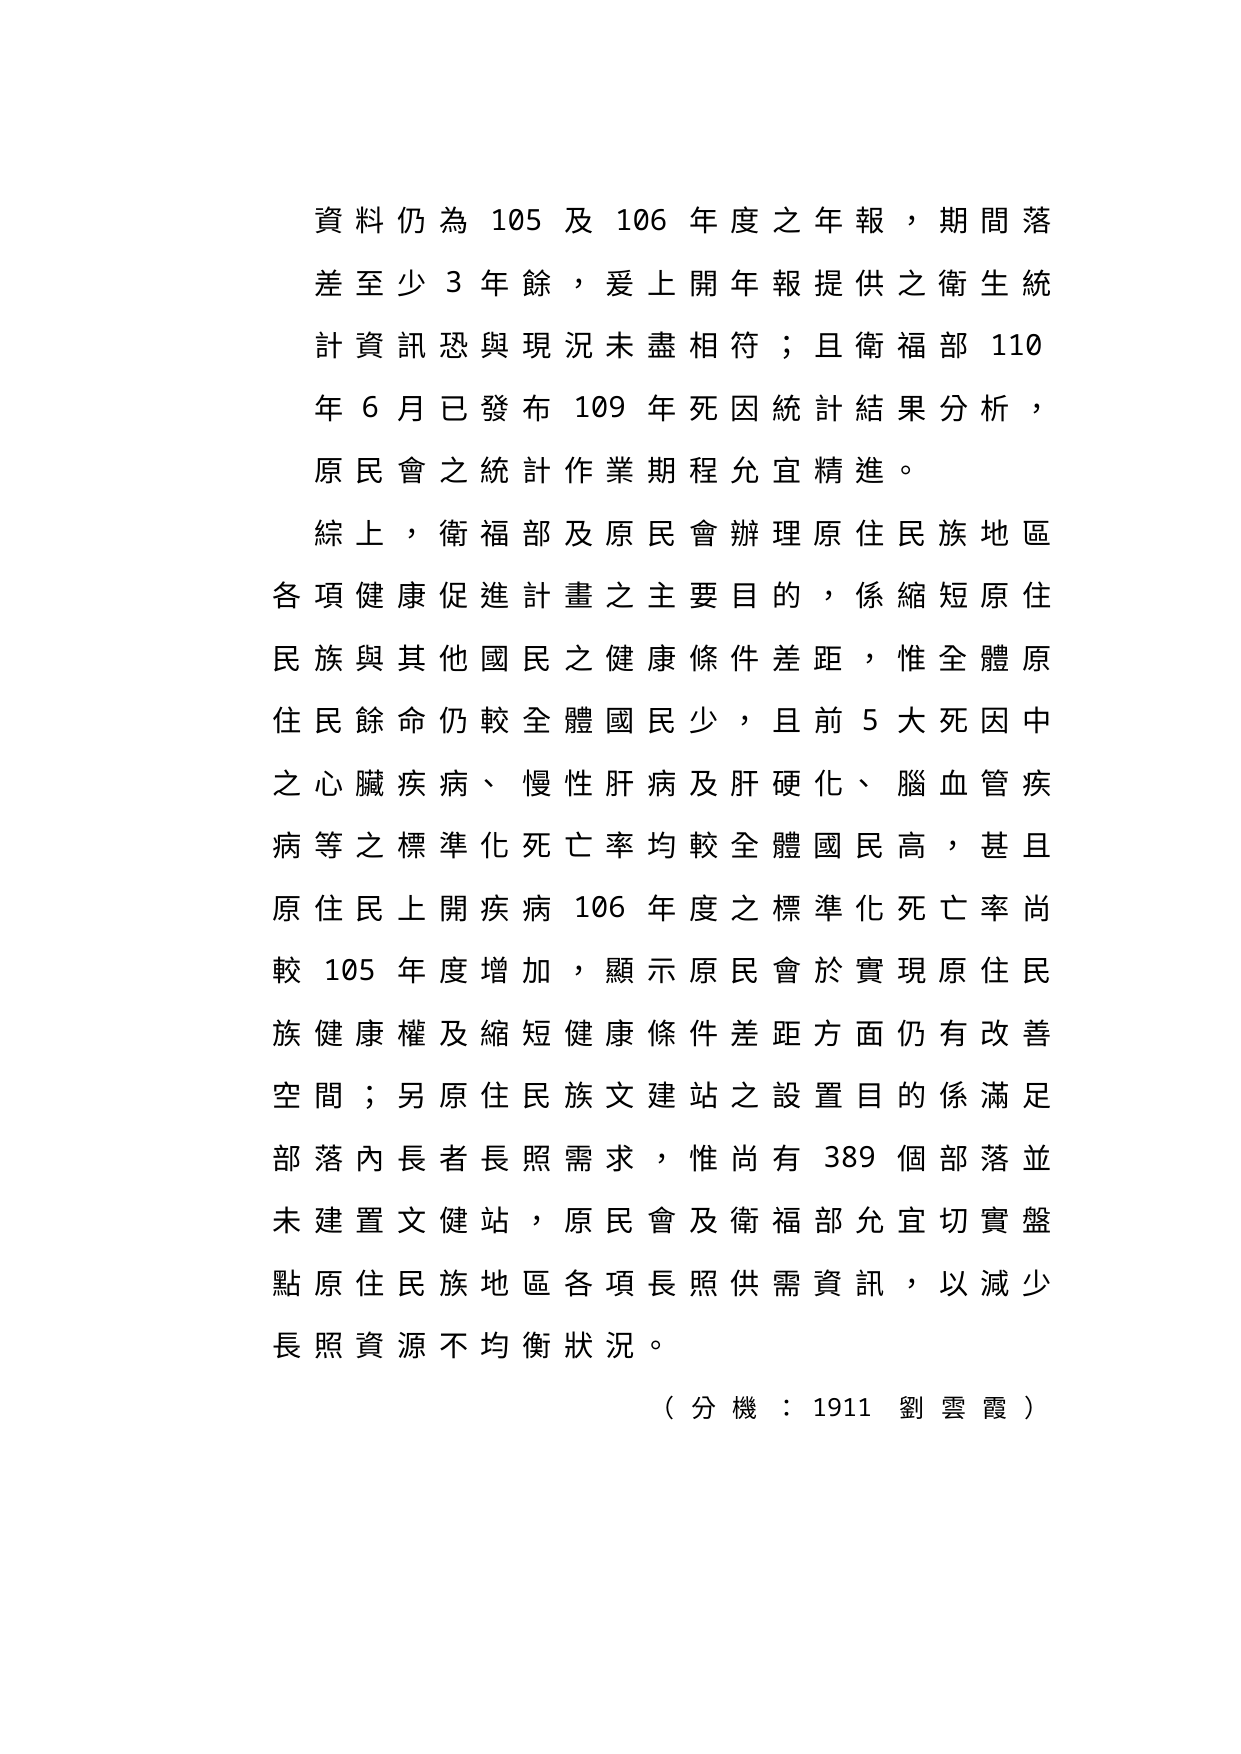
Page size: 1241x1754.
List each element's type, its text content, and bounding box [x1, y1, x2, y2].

text （分機：1911 劉雲霞） [242, 1365, 1058, 1427]
text 資料仍為105及106年度之年報，期間落差至少3年餘，爰上開年報提供之衛生統計資訊恐與現況未盡相符；且衛福部110年6月已發布109年死因統計結果分析，原民會之統計作業期程允宜精進。 [271, 177, 1058, 490]
text 綜上，衛福部及原民會辦理原住民族地區各項健康促進計畫之主要目的，係縮短原住民族與其他國民之健康條件差距，惟全體原住民餘命仍較全體國民少，且前5大死因中之心臟疾病、慢性肝病及肝硬化、腦血管疾病等之標準化死亡率均較全體國民高，甚且原住民上開疾病106年度之標準化死亡率尚較105年度增加，顯示原民會於實現原住民族健康權及縮短健康條件差距方面仍有改善空間；另原住民族文建站之設置目的係滿足部落內長者長照需求，惟尚有389個部落並未建置文健站，原民會及衛福部允宜切實盤點原住民族地區各項長照供需資訊，以減少長照資源不均衡狀況。 [242, 490, 1058, 1365]
